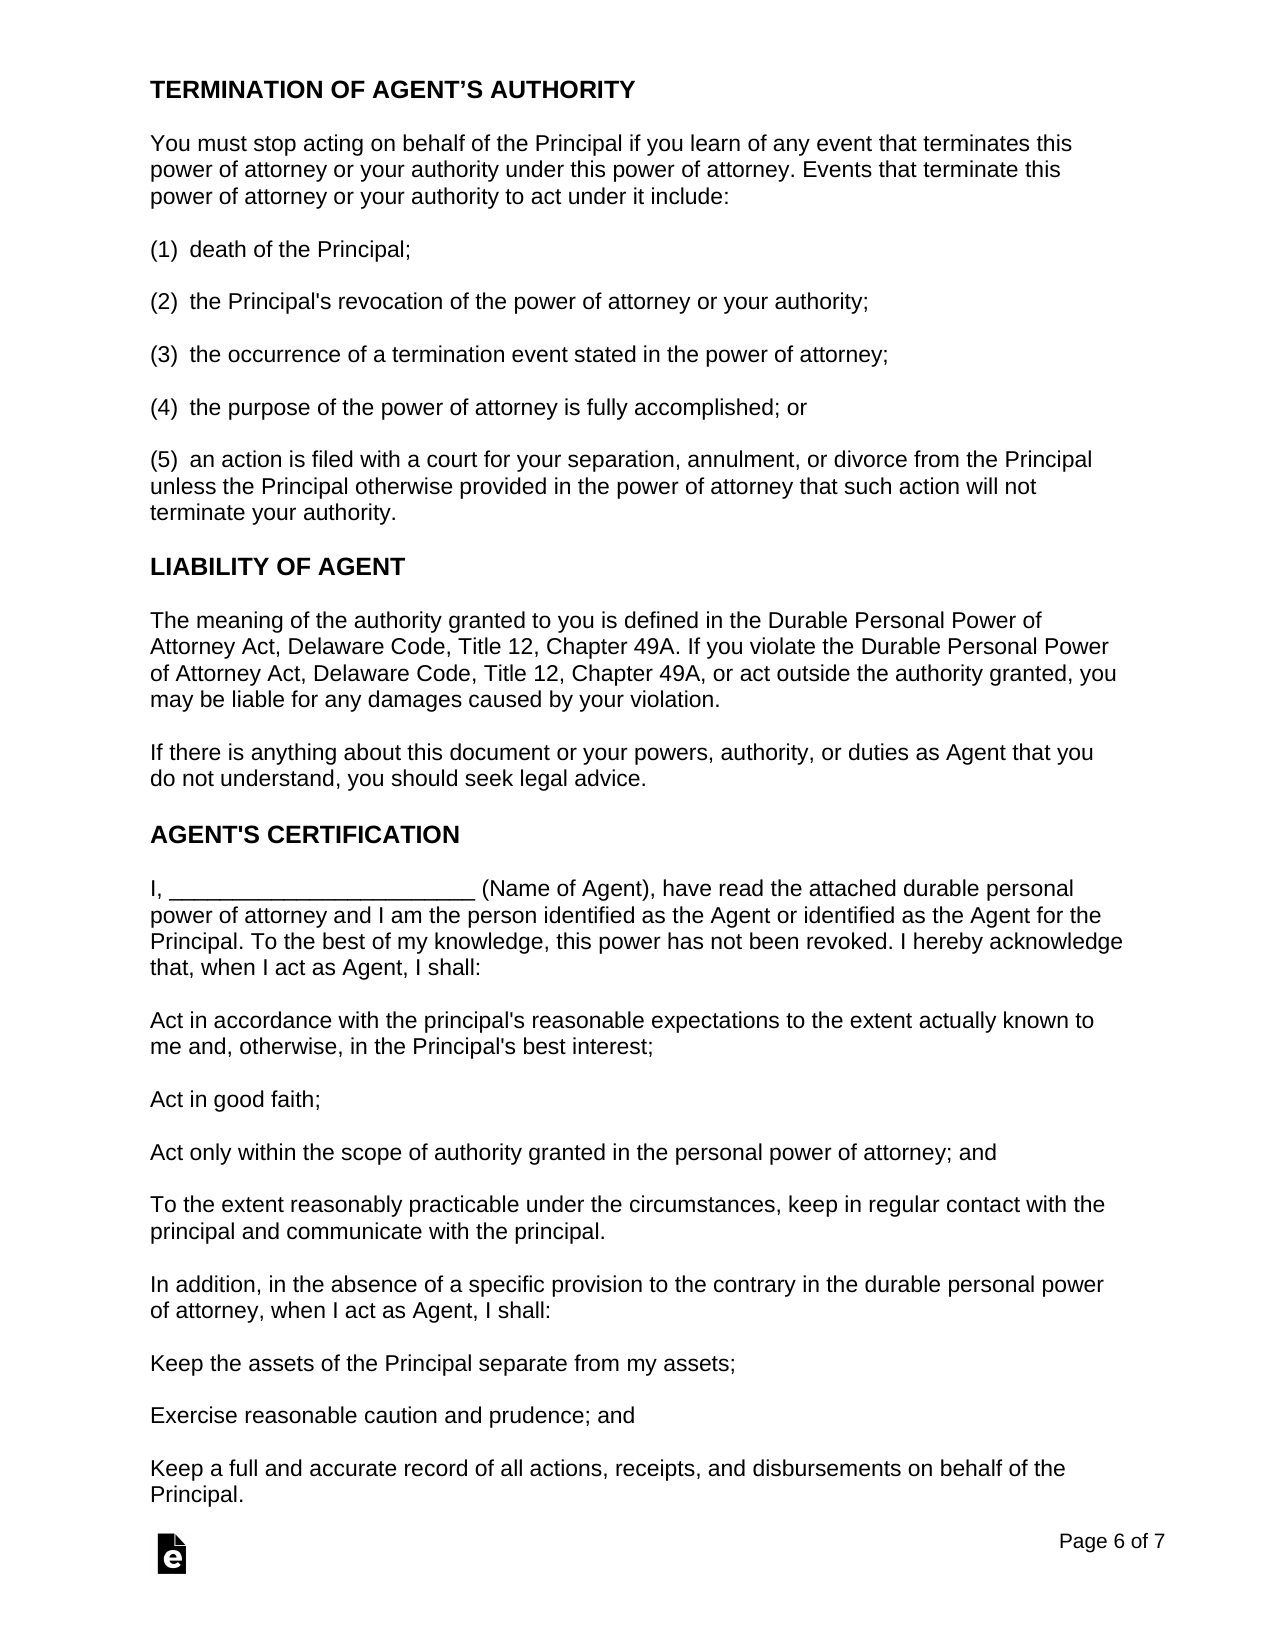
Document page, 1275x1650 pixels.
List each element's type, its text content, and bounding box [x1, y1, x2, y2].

text LIABILITY OF AGENT [150, 552, 1125, 581]
text (5) an action is filed with a court for your separation, annulment, or divorce from the Principal unless the Principal otherwise provided in the power of attorney that such action will not terminate your authority. [150, 446, 1125, 525]
text AGENT'S CERTIFICATION [150, 820, 1125, 849]
text In addition, in the absence of a specific provision to the contrary in the durable personal power of attorney, when I act as Agent, I shall: [150, 1271, 1125, 1323]
text If there is anything about this document or your powers, authority, or duties as Agent that you do not understand, you should seek legal advice. [150, 739, 1125, 791]
text To the extent reasonably practicable under the circumstances, keep in regular contact with the principal and communicate with the principal. [150, 1191, 1125, 1244]
text Act in good faith; [150, 1086, 1125, 1112]
text (2) the Principal's revocation of the power of attorney or your authority; [150, 288, 1125, 314]
text Act only within the scope of authority granted in the personal power of attorney; and [150, 1139, 1125, 1165]
text The meaning of the authority granted to you is defined in the Durable Personal Power of Attorney Act, Delaware Code, Title 12, Chapter 49A. If you violate the Durable Personal Power of Attorney Act, Delaware Code, Title 12, Chapter 49A, or act outside the authority granted, you may be liable for any damages caused by your violation. [150, 607, 1125, 712]
text TERMINATION OF AGENT’S AUTHORITY [150, 75, 1125, 104]
text (3) the occurrence of a termination event stated in the power of attorney; [150, 341, 1125, 367]
text Exercise reasonable caution and prudence; and [150, 1402, 1125, 1429]
text Act in accordance with the principal's reasonable expectations to the extent actually known to me and, otherwise, in the Principal's best interest; [150, 1007, 1125, 1060]
text (1) death of the Principal; [150, 236, 1125, 262]
text (4) the purpose of the power of attorney is fully accomplished; or [150, 394, 1125, 420]
text Keep the assets of the Principal separate from my assets; [150, 1349, 1125, 1376]
text I, ________________________ (Name of Agent), have read the attached durable personal power of attorney and I am the person identified as the Agent or identified as the Agent for the Principal. To the best of my knowledge, this power has not been revoked. I hereby acknowledge that, when I act as Agent, I shall: [150, 875, 1125, 981]
text You must stop acting on behalf of the Principal if you learn of any event that terminates this power of attorney or your authority under this power of attorney. Events that terminate this power of attorney or your authority to act under it include: [150, 130, 1125, 209]
text Keep a full and accurate record of all actions, receipts, and disbursements on behalf of the Principal. [150, 1455, 1125, 1508]
